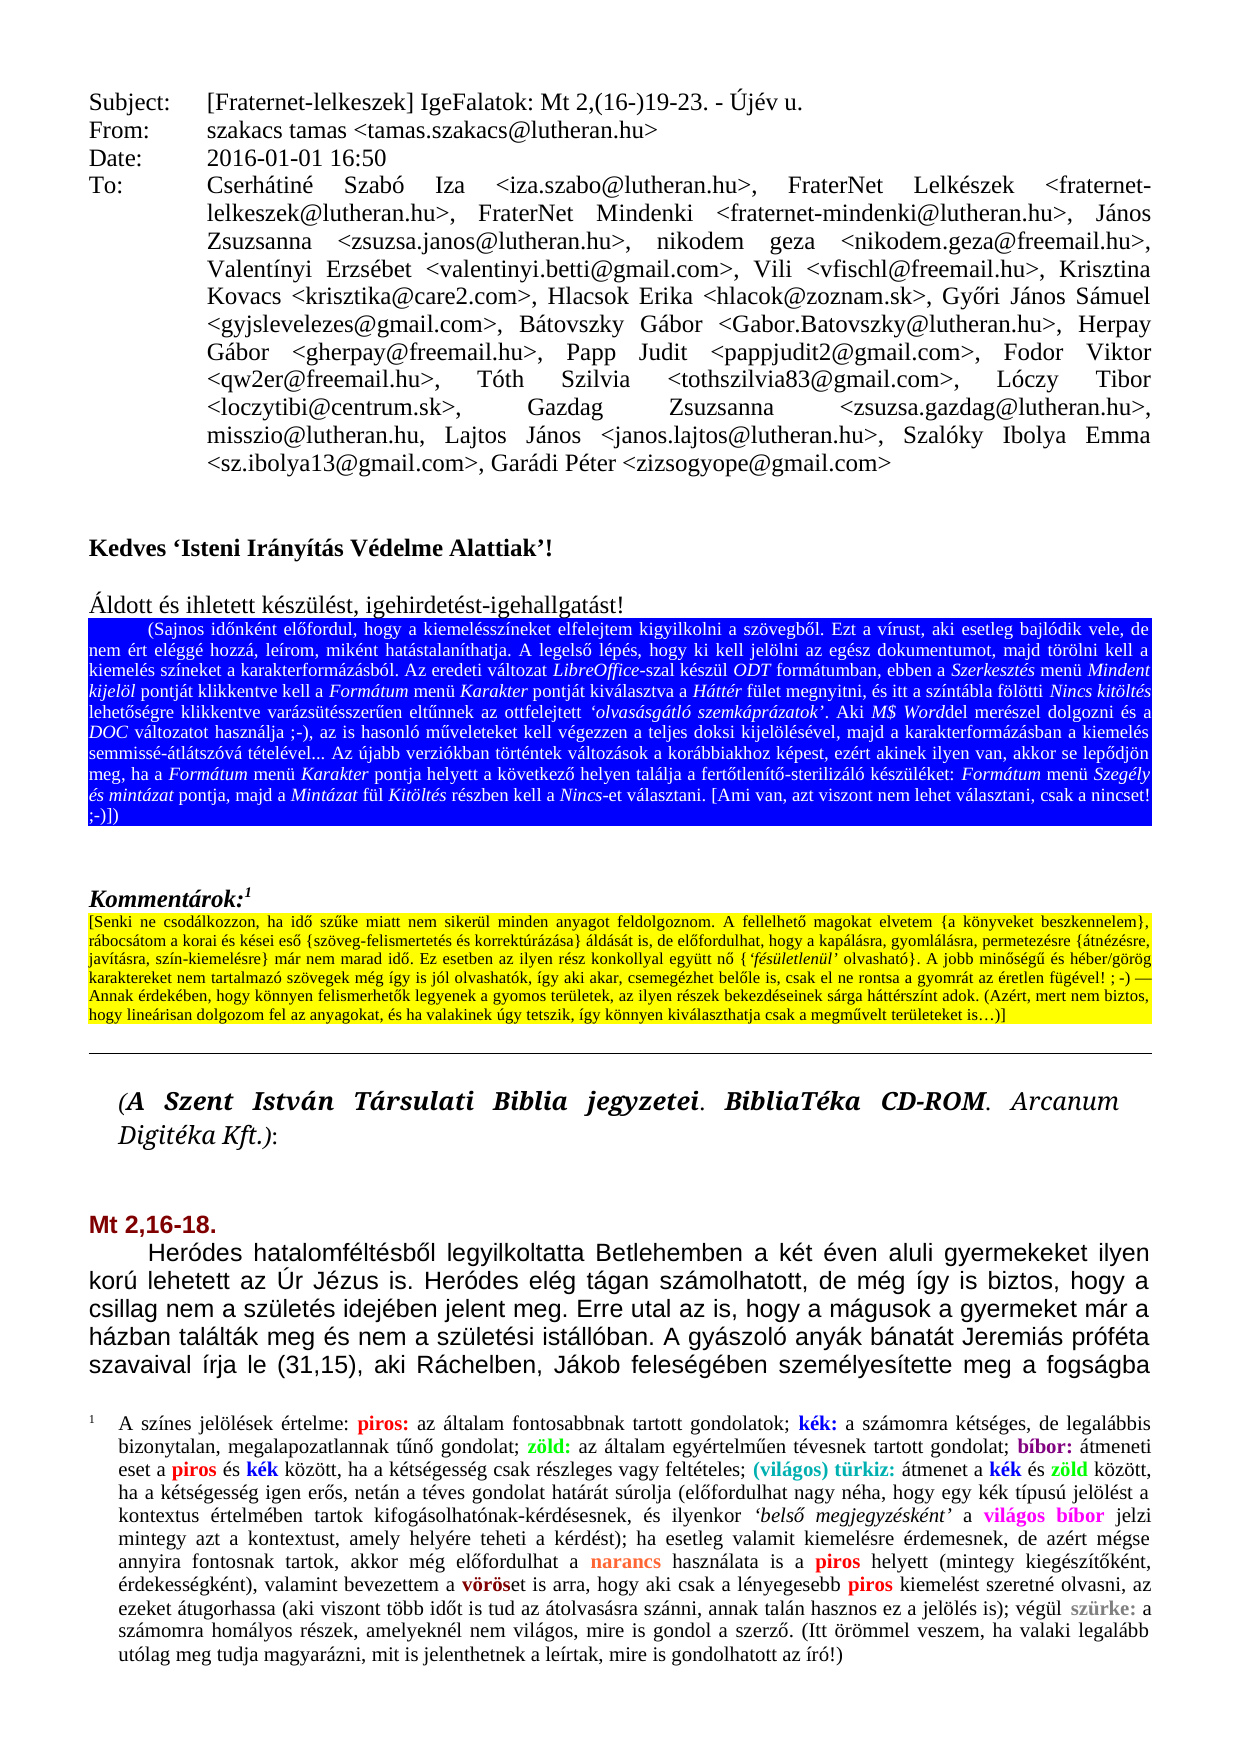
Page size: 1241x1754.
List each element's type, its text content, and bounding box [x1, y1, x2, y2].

text [Senki ne csodálkozzon, ha idő szűke miatt nem sikerül minden anyagot feldolgoznom. A fellelhető magokat elvetem {a könyveket beszkennelem}, rábocsátom a korai és kései eső {szöveg-felismertetés és korrektúrázása} áldását is, de előfordulhat, hogy a kapálásra, gyomlálásra, permetezésre {átnézésre, javításra, szín-kiemelésre} már nem marad idő. Ez esetben az ilyen rész konkollyal együtt nő {‘fésületlenül’ olvasható}. A jobb minőségű és héber/görög karaktereket nem tartalmazó szövegek még így is jól olvashatók, így aki akar, csemegézhet belőle is, csak el ne rontsa a gyomrát az éretlen fügével! ;‑) ― Annak érdekében, hogy könnyen felismerhetők legyenek a gyomos területek, az ilyen részek bekezdéseinek sárga háttérszínt adok. (Azért, mert nem biztos, hogy lineárisan dolgozom fel az anyagokat, és ha valakinek úgy tetszik, így könnyen kiválaszthatja csak a megművelt területeket is…)] [88, 913, 1152, 1024]
text Mt 2,16-18. [88, 1211, 1152, 1239]
text Kommentárok: [88, 885, 1152, 913]
text A színes jelölések értelme: piros: az általam fontosabbnak tartott gondolatok; kék: a számomra kétséges, de legalábbis bizonytalan, megalapozatlannak tűnő gondolat; zöld: az általam egyértelműen tévesnek tartott gondolat; bíbor: átmeneti eset a piros és kék között, ha a kétségesség csak részleges vagy feltételes; (világos) türkiz: átmenet a kék és zöld között, ha a kétségesség igen erős, netán a téves gondolat határát súrolja (előfordulhat nagy néha, hogy egy kék típusú jelölést a kontextus értelmében tartok kifogásolhatónak-kérdésesnek, és ilyenkor ‘belső megjegyzésként’ a világos bíbor jelzi mintegy azt a kontextust, amely helyére teheti a kérdést); ha esetleg valamit kiemelésre érdemesnek, de azért mégse annyira fontosnak tartok, akkor még előfordulhat a narancs használata is a piros helyett (mintegy kiegészítőként, érdekességként), valamint bevezettem a vöröset is arra, hogy aki csak a lényegesebb piros kiemelést szeretné olvasni, az ezeket átugorhassa (aki viszont több időt is tud az átolvasásra szánni, annak talán hasznos ez a jelölés is); végül szürke: a számomra homályos részek, amelyeknél nem világos, mire is gondol a szerző. (Itt örömmel veszem, ha valaki legalább utólag meg tudja magyarázni, mit is jelenthetnek a leírtak, mire is gondolhatott az író!) [88, 1412, 1152, 1665]
subtitle Kedves ‘Isteni Irányítás Védelme Alattiak’! [88, 534, 1152, 561]
text To: Cserhátiné Szabó Iza <iza.szabo@lutheran.hu>, FraterNet Lelkészek <fraternet-lelkeszek@lutheran.hu>, FraterNet Mindenki <fraternet-mindenki@lutheran.hu>, János Zsuzsanna <zsuzsa.janos@lutheran.hu>, nikodem geza <nikodem.geza@freemail.hu>, Valentínyi Erzsébet <valentinyi.betti@gmail.com>, Vili <vfischl@freemail.hu>, Krisztina Kovacs <krisztika@care2.com>, Hlacsok Erika <hlacok@zoznam.sk>, Győri János Sámuel <gyjslevelezes@gmail.com>, Bátovszky Gábor <Gabor.Batovszky@lutheran.hu>, Herpay Gábor <gherpay@freemail.hu>, Papp Judit <pappjudit2@gmail.com>, Fodor Viktor <qw2er@freemail.hu>, Tóth Szilvia <tothszilvia83@gmail.com>, Lóczy Tibor <loczytibi@centrum.sk>, Gazdag Zsuzsanna <zsuzsa.gazdag@lutheran.hu>, misszio@lutheran.hu, Lajtos János <janos.lajtos@lutheran.hu>, Szalóky Ibolya Emma <sz.ibolya13@gmail.com>, Garádi Péter <zizsogyope@gmail.com> [88, 172, 1152, 476]
text (Sajnos időnként előfordul, hogy a kiemelésszíneket elfelejtem kigyilkolni a szövegből. Ezt a vírust, aki esetleg bajlódik vele, de nem ért eléggé hozzá, leírom, miként hatástalaníthatja. A legelső lépés, hogy ki kell jelölni az egész dokumentumot, majd törölni kell a kiemelés színeket a karakterformázásból. Az eredeti változat LibreOffice-szal készül ODT formátumban, ebben a Szerkesztés menü Mindent kijelöl pontját klikkentve kell a Formátum menü Karakter pontját kiválasztva a Háttér fület megnyitni, és itt a színtábla fölötti Nincs kitöltés lehetőségre klikkentve varázsütésszerűen eltűnnek az ottfelejtett ‘olvasásgátló szemkáprázatok’. Aki M$ Worddel merészel dolgozni és a DOC változatot használja ;‑), az is hasonló műveleteket kell végezzen a teljes doksi kijelölésével, majd a karakterformázásban a kiemelés semmissé-átlátszóvá tételével... Az újabb verziókban történtek változások a korábbiakhoz képest, ezért akinek ilyen van, akkor se lepődjön meg, ha a Formátum menü Karakter pontja helyett a következő helyen találja a fertőtlenítő-sterilizáló készüléket: Formátum menü Szegély és mintázat pontja, majd a Mintázat fül Kitöltés részben kell a Nincs-et választani. [Ami van, azt viszont nem lehet választani, csak a nincset! ;‑)]) [88, 618, 1152, 826]
text Heródes hatalomféltésből legyilkoltatta Betlehemben a két éven aluli gyermekeket ilyen korú lehetett az Úr Jézus is. Heródes elég tágan számolhatott, de még így is biztos, hogy a csillag nem a születés idejében jelent meg. Erre utal az is, hogy a mágusok a gyermeket már a házban találták meg és nem a születési istállóban. A gyászoló anyák bánatát Jeremiás próféta szavaival írja le (31,15), aki Ráchelben, Jákob feleségében személyesítette meg a fogságba [88, 1239, 1152, 1379]
text Subject: [Fraternet-lelkeszek] IgeFalatok: Mt 2,(16-)19-23. - Újév u. [88, 88, 1152, 116]
text From: szakacs tamas <tamas.szakacs@lutheran.hu> [88, 116, 1152, 144]
text Áldott és ihletett készülést, igehirdetést-igehallgatást! [88, 591, 1152, 618]
text Date: 2016-01-01 16:50 [88, 144, 1152, 172]
text (A Szent István Társulati Biblia jegyzetei. BibliaTéka CD-ROM. Arcanum Digitéka Kft.): [88, 1054, 1152, 1181]
